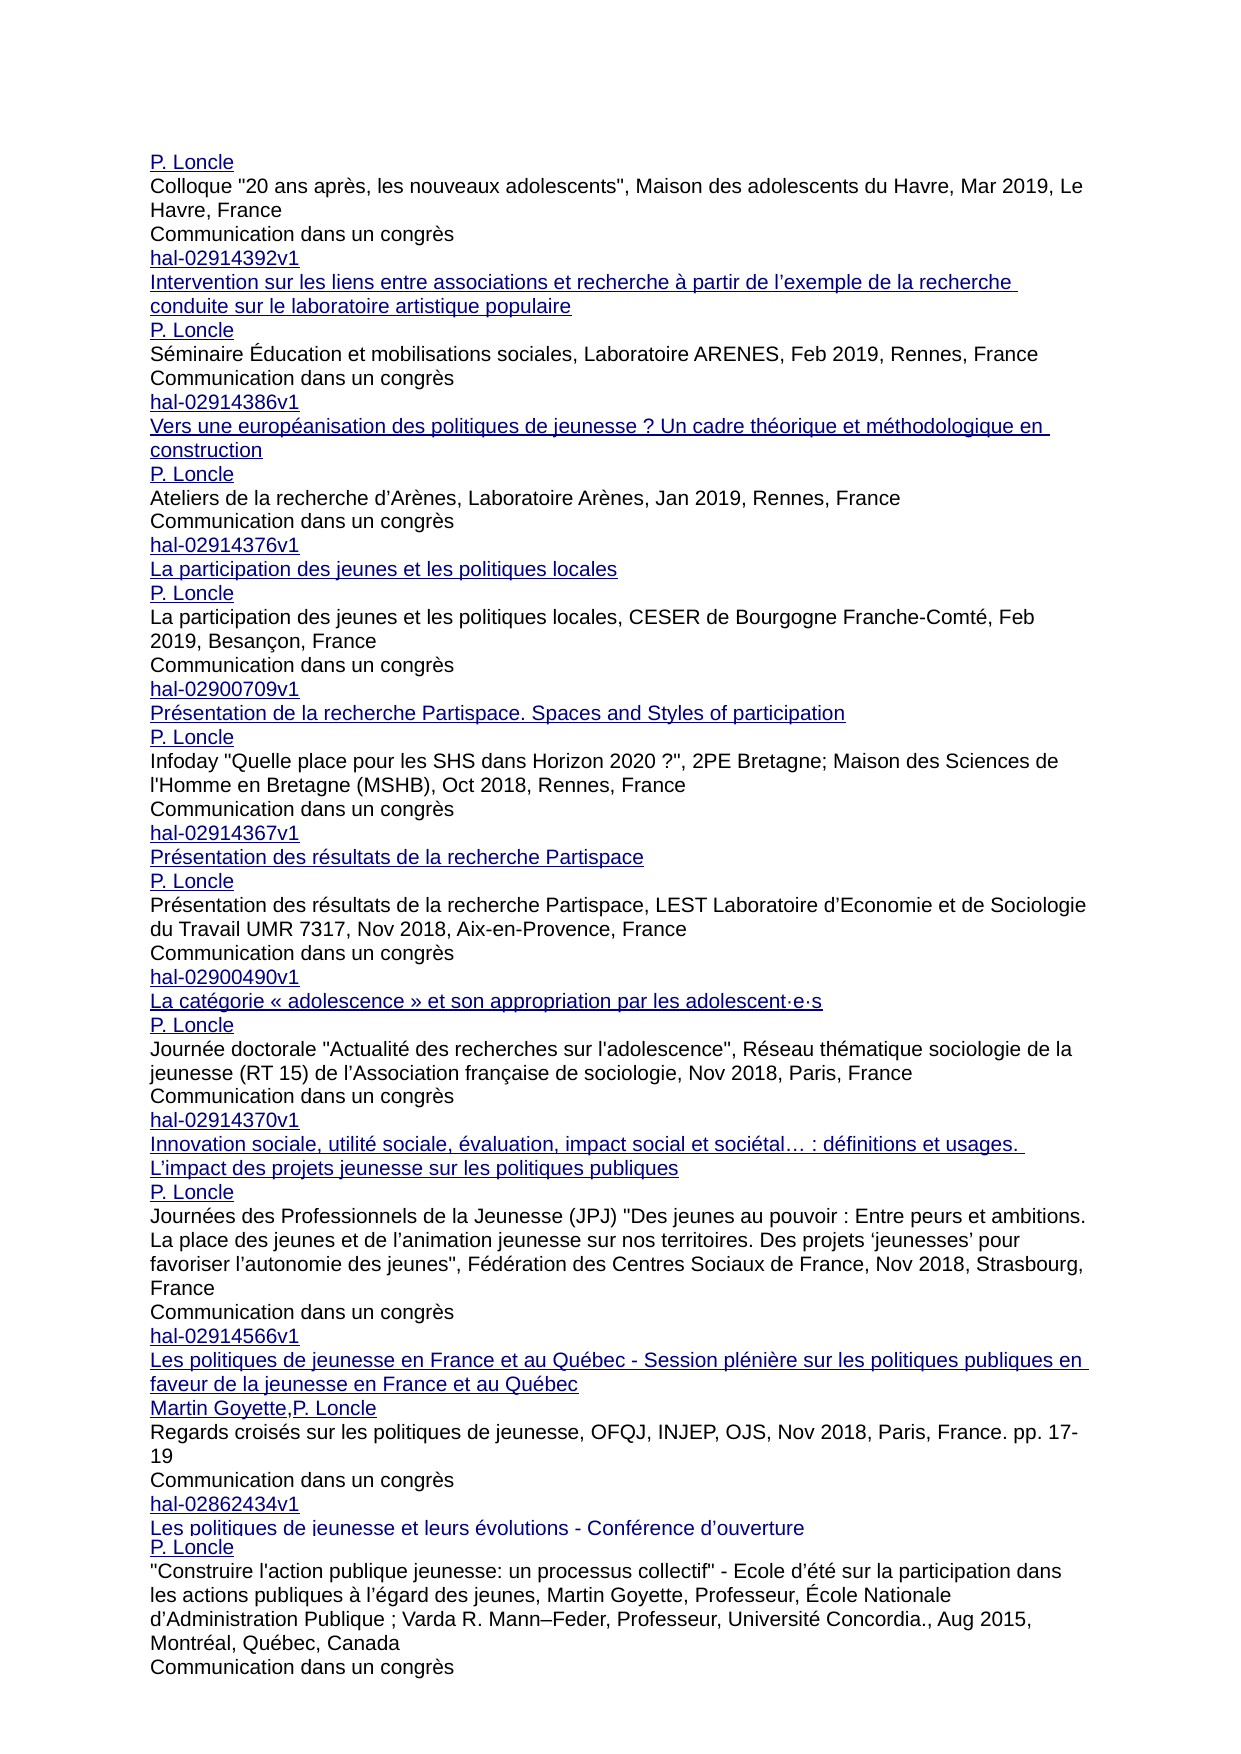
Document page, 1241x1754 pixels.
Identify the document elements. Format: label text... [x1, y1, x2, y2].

table_cell Les politiques de jeunesse en France et au Québec - Session plénière sur les politiques publiques en faveur de la jeunesse en France et au Québec Martin Goyette,P. Loncle Regards croisés sur les politiques de jeunesse, OFQJ, INJEP, OJS, Nov 2018, Paris, France. pp. 17-19 Communication dans un congrès hal-02862434v1 [150, 1348, 1090, 1516]
table_cell Présentation des résultats de la recherche Partispace P. Loncle Présentation des résultats de la recherche Partispace, LEST Laboratoire d’Economie et de Sociologie du Travail UMR 7317, Nov 2018, Aix-en-Provence, France Communication dans un congrès hal-02900490v1 [150, 845, 1090, 988]
table_cell Les politiques de jeunesse et leurs évolutions - Conférence d’ouverture P. Loncle "Construire l'action publique jeunesse: un processus collectif" - Ecole d’été sur la participation dans les actions publiques à l’égard des jeunes, Martin Goyette, Professeur, École Nationale d’Administration Publique ; Varda R. Mann–Feder, Professeur, Université Concordia., Aug 2015, Montréal, Québec, Canada Communication dans un congrès [150, 1516, 1090, 1679]
table_cell P. Loncle Colloque "20 ans après, les nouveaux adolescents", Maison des adolescents du Havre, Mar 2019, Le Havre, France Communication dans un congrès hal-02914392v1 [150, 150, 1090, 270]
table_cell Vers une européanisation des politiques de jeunesse ? Un cadre théorique et méthodologique en construction P. Loncle Ateliers de la recherche d’Arènes, Laboratoire Arènes, Jan 2019, Rennes, France Communication dans un congrès hal-02914376v1 [150, 414, 1090, 557]
table_cell La catégorie « adolescence » et son appropriation par les adolescent·e·s P. Loncle Journée doctorale "Actualité des recherches sur l'adolescence", Réseau thématique sociologie de la jeunesse (RT 15) de l’Association française de sociologie, Nov 2018, Paris, France Communication dans un congrès hal-02914370v1 [150, 989, 1090, 1132]
table_cell Présentation de la recherche Partispace. Spaces and Styles of participation P. Loncle Infoday "Quelle place pour les SHS dans Horizon 2020 ?", 2PE Bretagne; Maison des Sciences de l'Homme en Bretagne (MSHB), Oct 2018, Rennes, France Communication dans un congrès hal-02914367v1 [150, 701, 1090, 845]
table_cell Intervention sur les liens entre associations et recherche à partir de l’exemple de la recherche conduite sur le laboratoire artistique populaire P. Loncle Séminaire Éducation et mobilisations sociales, Laboratoire ARENES, Feb 2019, Rennes, France Communication dans un congrès hal-02914386v1 [150, 270, 1090, 413]
table_cell Innovation sociale, utilité sociale, évaluation, impact social et sociétal… : définitions et usages. L’impact des projets jeunesse sur les politiques publiques P. Loncle Journées des Professionnels de la Jeunesse (JPJ) "Des jeunes au pouvoir : Entre peurs et ambitions. La place des jeunes et de l’animation jeunesse sur nos territoires. Des projets ‘jeunesses’ pour favoriser l’autonomie des jeunes", Fédération des Centres Sociaux de France, Nov 2018, Strasbourg, France Communication dans un congrès hal-02914566v1 [150, 1132, 1090, 1348]
table_cell La participation des jeunes et les politiques locales P. Loncle La participation des jeunes et les politiques locales, CESER de Bourgogne Franche-Comté, Feb 2019, Besançon, France Communication dans un congrès hal-02900709v1 [150, 557, 1090, 701]
